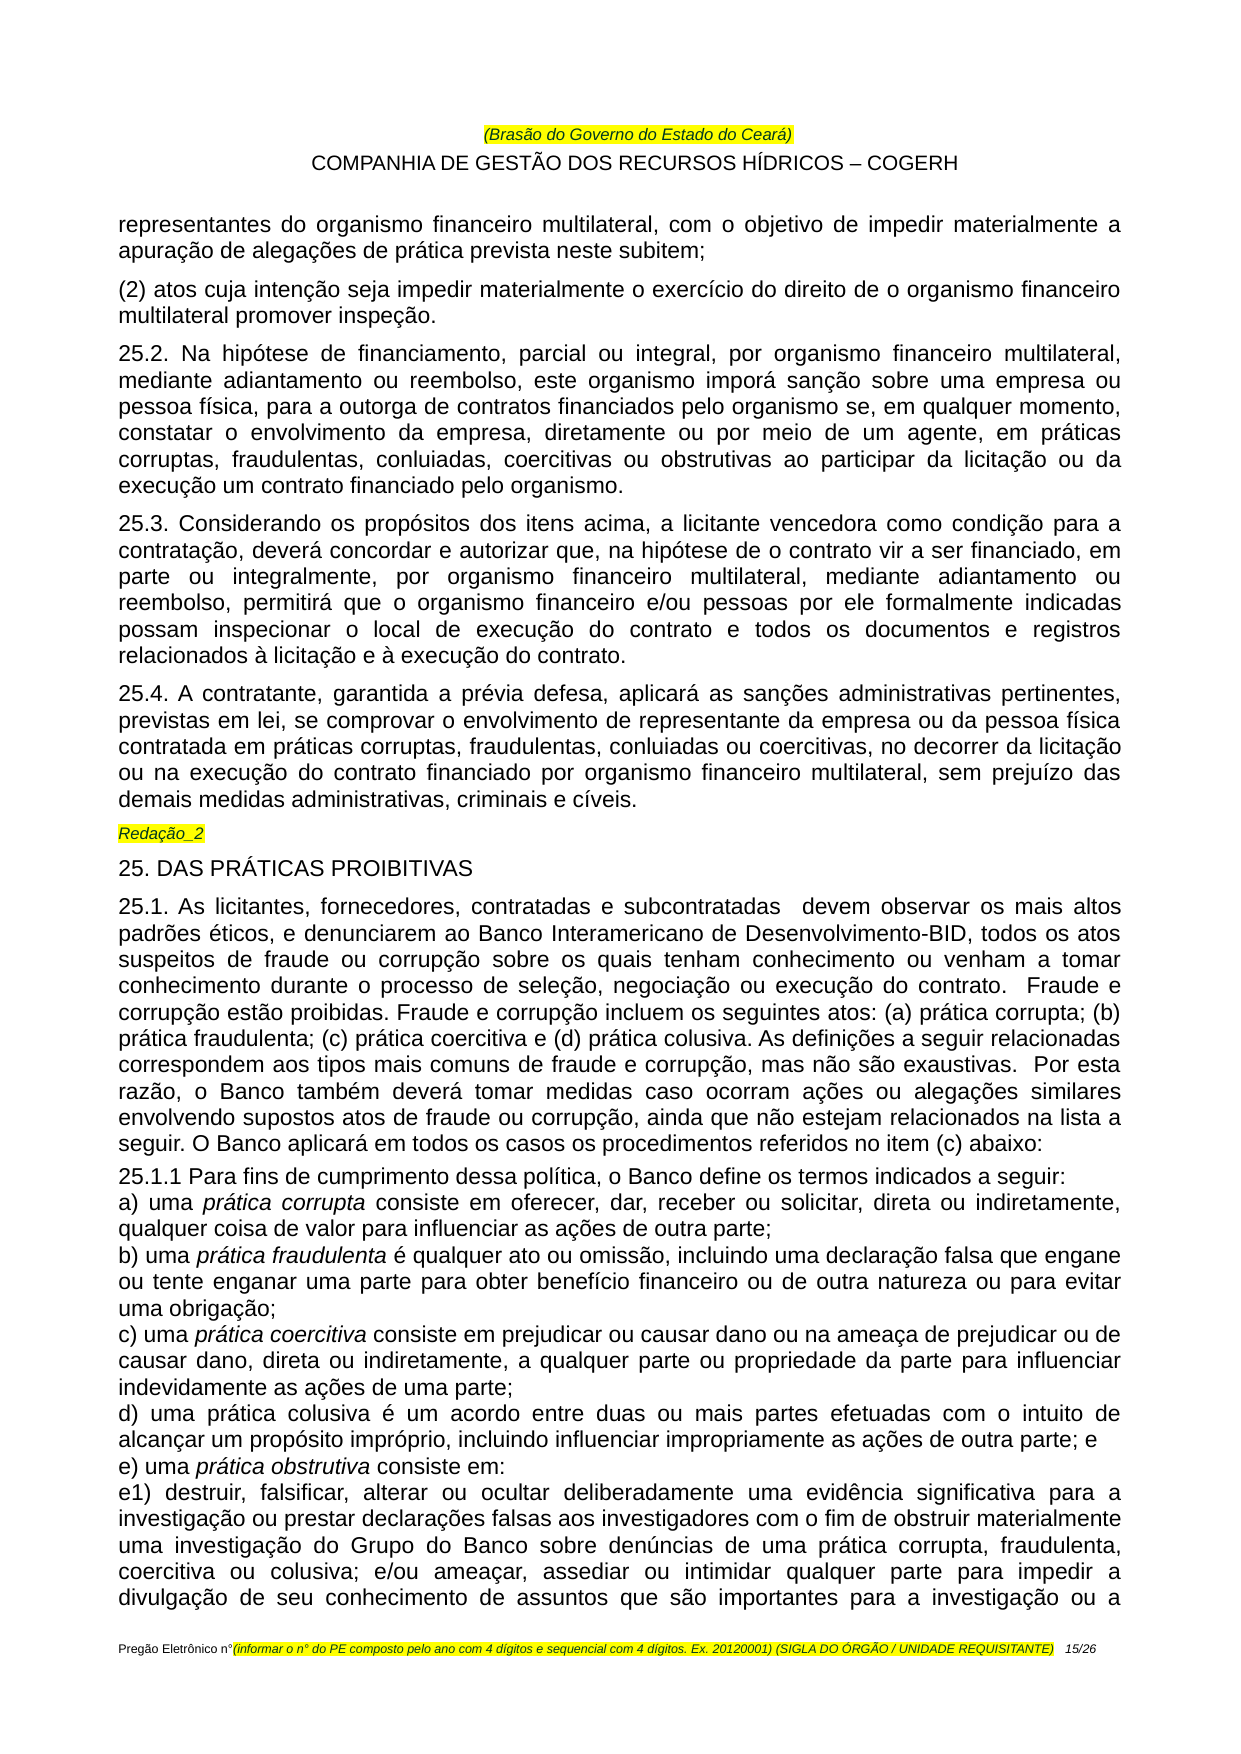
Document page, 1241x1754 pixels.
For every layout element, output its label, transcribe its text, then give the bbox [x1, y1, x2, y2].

text (2) atos cuja intenção seja impedir materialmente o exercício do direito de o organismo financeiro multilateral promover inspeção. [118, 276, 1122, 328]
text d) uma prática colusiva é um acordo entre duas ou mais partes efetuadas com o intuito de alcançar um propósito impróprio, incluindo influenciar impropriamente as ações de outra parte; e [118, 1400, 1122, 1453]
text e1) destruir, falsificar, alterar ou ocultar deliberadamente uma evidência significativa para a investigação ou prestar declarações falsas aos investigadores com o fim de obstruir materialmente uma investigação do Grupo do Banco sobre denúncias de uma prática corrupta, fraudulenta, coercitiva ou colusiva; e/ou ameaçar, assediar ou intimidar qualquer parte para impedir a divulgação de seu conhecimento de assuntos que são importantes para a investigação ou a [118, 1479, 1122, 1611]
text b) uma prática fraudulenta é qualquer ato ou omissão, incluindo uma declaração falsa que engane ou tente enganar uma parte para obter benefício financeiro ou de outra natureza ou para evitar uma obrigação; [118, 1242, 1122, 1321]
text e) uma prática obstrutiva consiste em: [118, 1453, 1122, 1479]
text representantes do organismo financeiro multilateral, com o objetivo de impedir materialmente a apuração de alegações de prática prevista neste subitem; [118, 211, 1122, 264]
text 25.3. Considerando os propósitos dos itens acima, a licitante vencedora como condição para a contratação, deverá concordar e autorizar que, na hipótese de o contrato vir a ser financiado, em parte ou integralmente, por organismo financeiro multilateral, mediante adiantamento ou reembolso, permitirá que o organismo financeiro e/ou pessoas por ele formalmente indicadas possam inspecionar o local de execução do contrato e todos os documentos e registros relacionados à licitação e à execução do contrato. [118, 510, 1122, 668]
text 25.4. A contratante, garantida a prévia defesa, aplicará as sanções administrativas pertinentes, previstas em lei, se comprovar o envolvimento de representante da empresa ou da pessoa física contratada em práticas corruptas, fraudulentas, conluiadas ou coercitivas, no decorrer da licitação ou na execução do contrato financiado por organismo financeiro multilateral, sem prejuízo das demais medidas administrativas, criminais e cíveis. [118, 680, 1122, 812]
text Redação_2 [118, 824, 1123, 843]
text 25.2. Na hipótese de financiamento, parcial ou integral, por organismo financeiro multilateral, mediante adiantamento ou reembolso, este organismo imporá sanção sobre uma empresa ou pessoa física, para a outorga de contratos financiados pelo organismo se, em qualquer momento, constatar o envolvimento da empresa, diretamente ou por meio de um agente, em práticas corruptas, fraudulentas, conluiadas, coercitivas ou obstrutivas ao participar da licitação ou da execução um contrato financiado pelo organismo. [118, 340, 1122, 498]
text 25.1.1 Para fins de cumprimento dessa política, o Banco define os termos indicados a seguir: [118, 1163, 1122, 1189]
text c) uma prática coercitiva consiste em prejudicar ou causar dano ou na ameaça de prejudicar ou de causar dano, direta ou indiretamente, a qualquer parte ou propriedade da parte para influenciar indevidamente as ações de uma parte; [118, 1321, 1122, 1400]
text a) uma prática corrupta consiste em oferecer, dar, receber ou solicitar, direta ou indiretamente, qualquer coisa de valor para influenciar as ações de outra parte; [118, 1189, 1122, 1242]
text 25. DAS PRÁTICAS PROIBITIVAS [118, 855, 1122, 881]
text 25.1. As licitantes, fornecedores, contratadas e subcontratadas devem observar os mais altos padrões éticos, e denunciarem ao Banco Interamericano de Desenvolvimento-BID, todos os atos suspeitos de fraude ou corrupção sobre os quais tenham conhecimento ou venham a tomar conhecimento durante o processo de seleção, negociação ou execução do contrato. Fraude e corrupção estão proibidas. Fraude e corrupção incluem os seguintes atos: (a) prática corrupta; (b) prática fraudulenta; (c) prática coercitiva e (d) prática colusiva. As definições a seguir relacionadas correspondem aos tipos mais comuns de fraude e corrupção, mas não são exaustivas. Por esta razão, o Banco também deverá tomar medidas caso ocorram ações ou alegações similares envolvendo supostos atos de fraude ou corrupção, ainda que não estejam relacionados na lista a seguir. O Banco aplicará em todos os casos os procedimentos referidos no item (c) abaixo: [118, 893, 1122, 1157]
